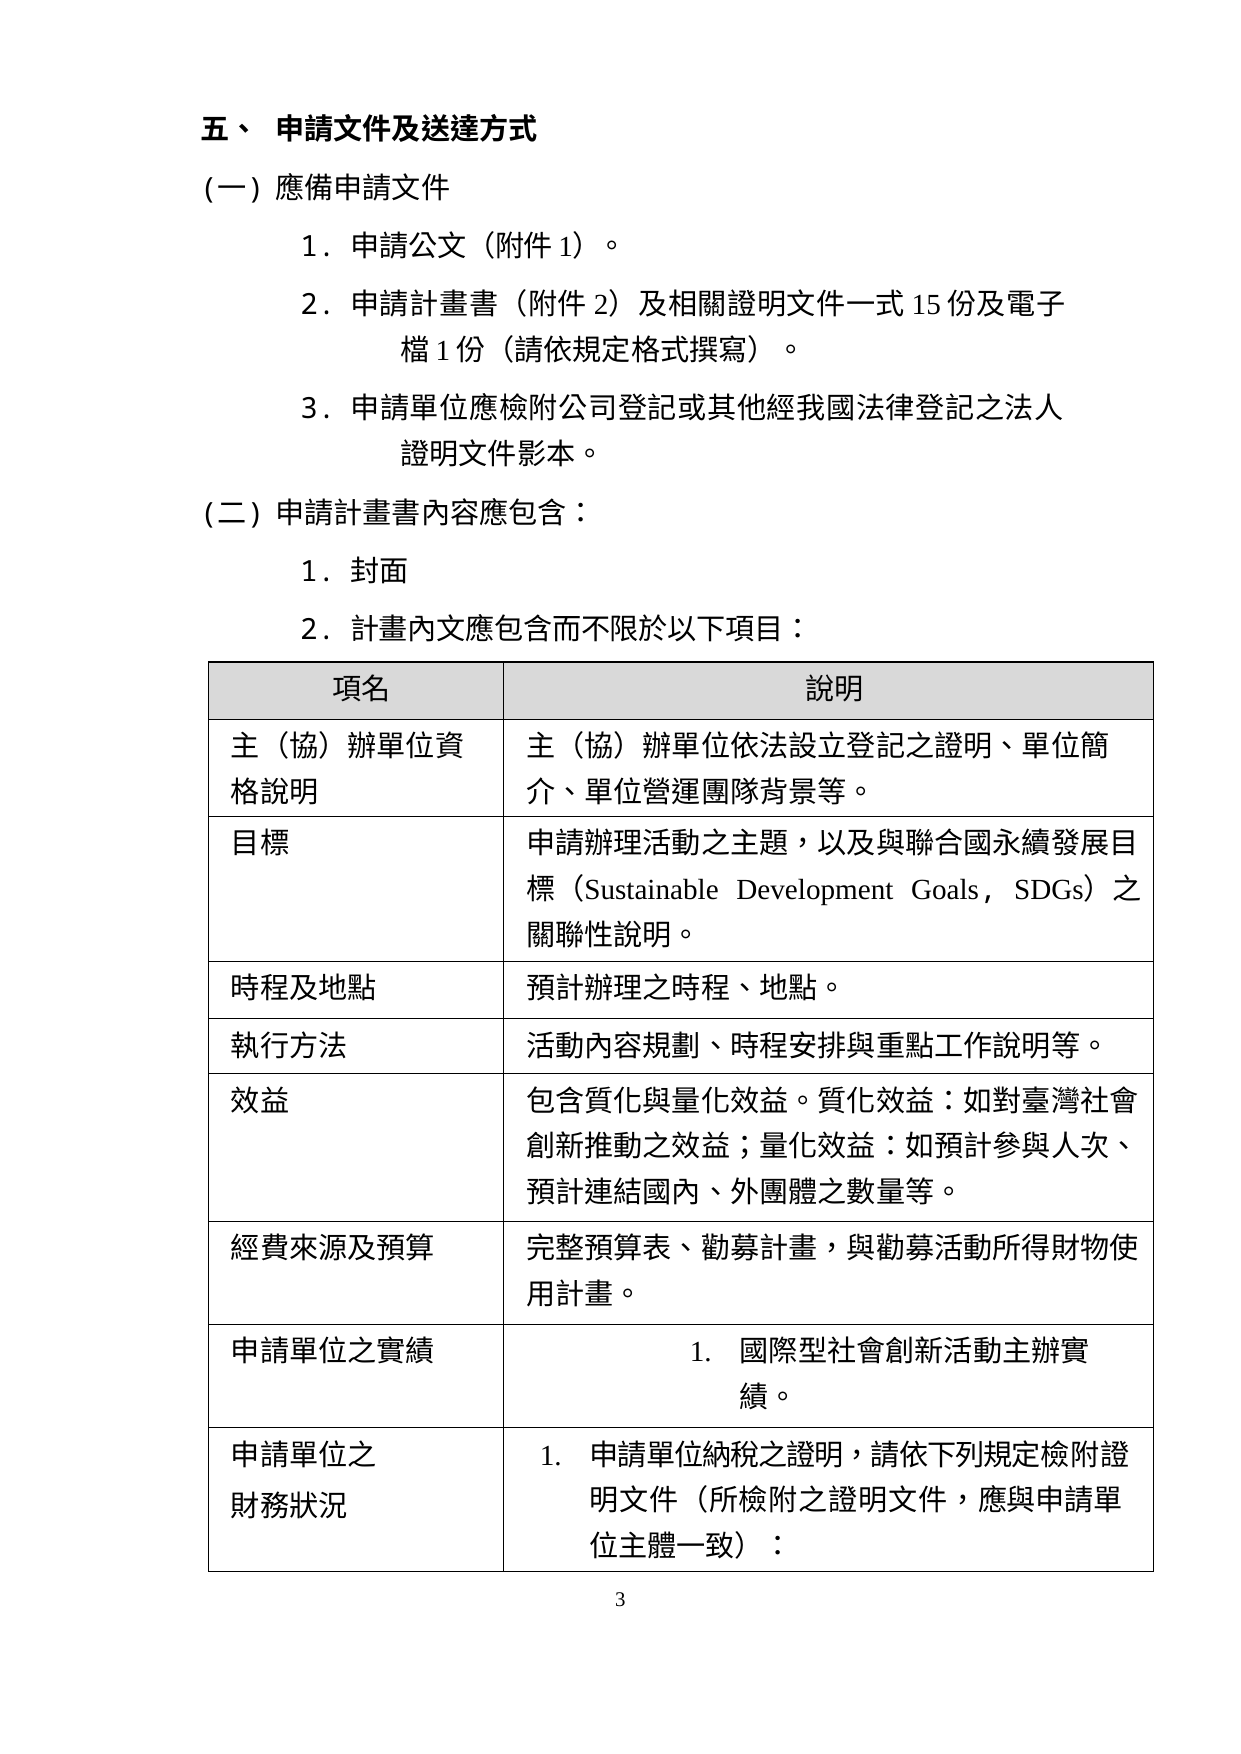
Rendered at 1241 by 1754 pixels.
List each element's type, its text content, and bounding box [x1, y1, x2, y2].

list 計畫內文應包含而不限於以下項目： [300, 603, 1065, 649]
table_cell 申請單位之 財務狀況 [209, 1428, 503, 1571]
table_header 項名 [209, 663, 503, 719]
table_cell 國際型社會創新活動主辦實績。 與國內、外社會創新組織合作之經驗。 [504, 1325, 1153, 1427]
table_cell 活動內容規劃、時程安排與重點工作說明等。 [504, 1019, 1153, 1073]
table_cell 預計辦理之時程、地點。 [504, 962, 1153, 1018]
table_cell 經費來源及預算 [209, 1222, 503, 1323]
table_header 說明 [504, 663, 1153, 719]
table_cell 目標 [209, 817, 503, 961]
list 申請計畫書（附件2）及相關證明文件一式15份及電子檔1份（請依規定格式撰寫）。 [300, 278, 1065, 370]
table_cell 申請單位納稅之證明，請依下列規定檢附證明文件（所檢附之證明文件，應與申請單位主體一致）： 檢附營業稅或所得稅繳稅證明： 營業稅部分，為最近一期營業稅繳款書收據聯或稅捐稽徵機關核章之最近一期營業人銷售額與稅額申報書收執聯。 營所稅部分，為最近一期營所稅繳款書收據聯或稅捐稽徵機關核章之最近一期年度結算申報書收執聯。 所得稅部分，為最近一期綜合所得稅納稅證明書或綜合所得稅結算申報繳費收執聯。 申請單位不及提出最近一期證明者，得以前一期之納稅證明代之。 新設立且未屆第一期營業稅繳納期限者，得以營業稅主管稽徵機關核發之核准設立登記公函；經核定使用統一發票者，應一併檢附申領統一發票購票證相關文件。營業税或所得稅之納稅證明，得以與上開最近一期或前一期證明相同期間內主管稽徵機關核發之無違章欠稅之查復表代之。 未達課稅標準或依法免納稅之申請單位，仍應檢附稅捐稽徵機關出具或核章之相關證明文件。 近一年之財務報告書（如損益表、資產負債表及收支決算表等）。 [504, 1428, 1153, 1571]
list 申請單位應檢附公司登記或其他經我國法律登記之法人證明文件影本。 [300, 382, 1065, 474]
list 應備申請文件 [200, 161, 1065, 207]
table_cell 主（協）辦單位依法設立登記之證明、單位簡介、單位營運團隊背景等。 [504, 720, 1153, 816]
list 申請計畫書內容應包含： [200, 486, 1065, 532]
list 申請公文（附件1）。 [300, 220, 1065, 266]
table_cell 包含質化與量化效益。質化效益：如對臺灣社會創新推動之效益；量化效益：如預計參與人次、預計連結國內、外團體之數量等。 [504, 1074, 1153, 1221]
list 封面 [300, 545, 1065, 591]
table_cell 執行方法 [209, 1019, 503, 1073]
table_cell 申請單位之實績 [209, 1325, 503, 1427]
list 申請文件及送達方式 [200, 103, 1065, 149]
table_cell 主（協）辦單位資格說明 [209, 720, 503, 816]
table_cell 時程及地點 [209, 962, 503, 1018]
table_cell 申請辦理活動之主題，以及與聯合國永續發展目標（Sustainable Development Goals, SDGs）之關聯性說明。 [504, 817, 1153, 961]
table_cell 效益 [209, 1074, 503, 1221]
table_cell 完整預算表、勸募計畫，與勸募活動所得財物使用計畫。 [504, 1222, 1153, 1323]
